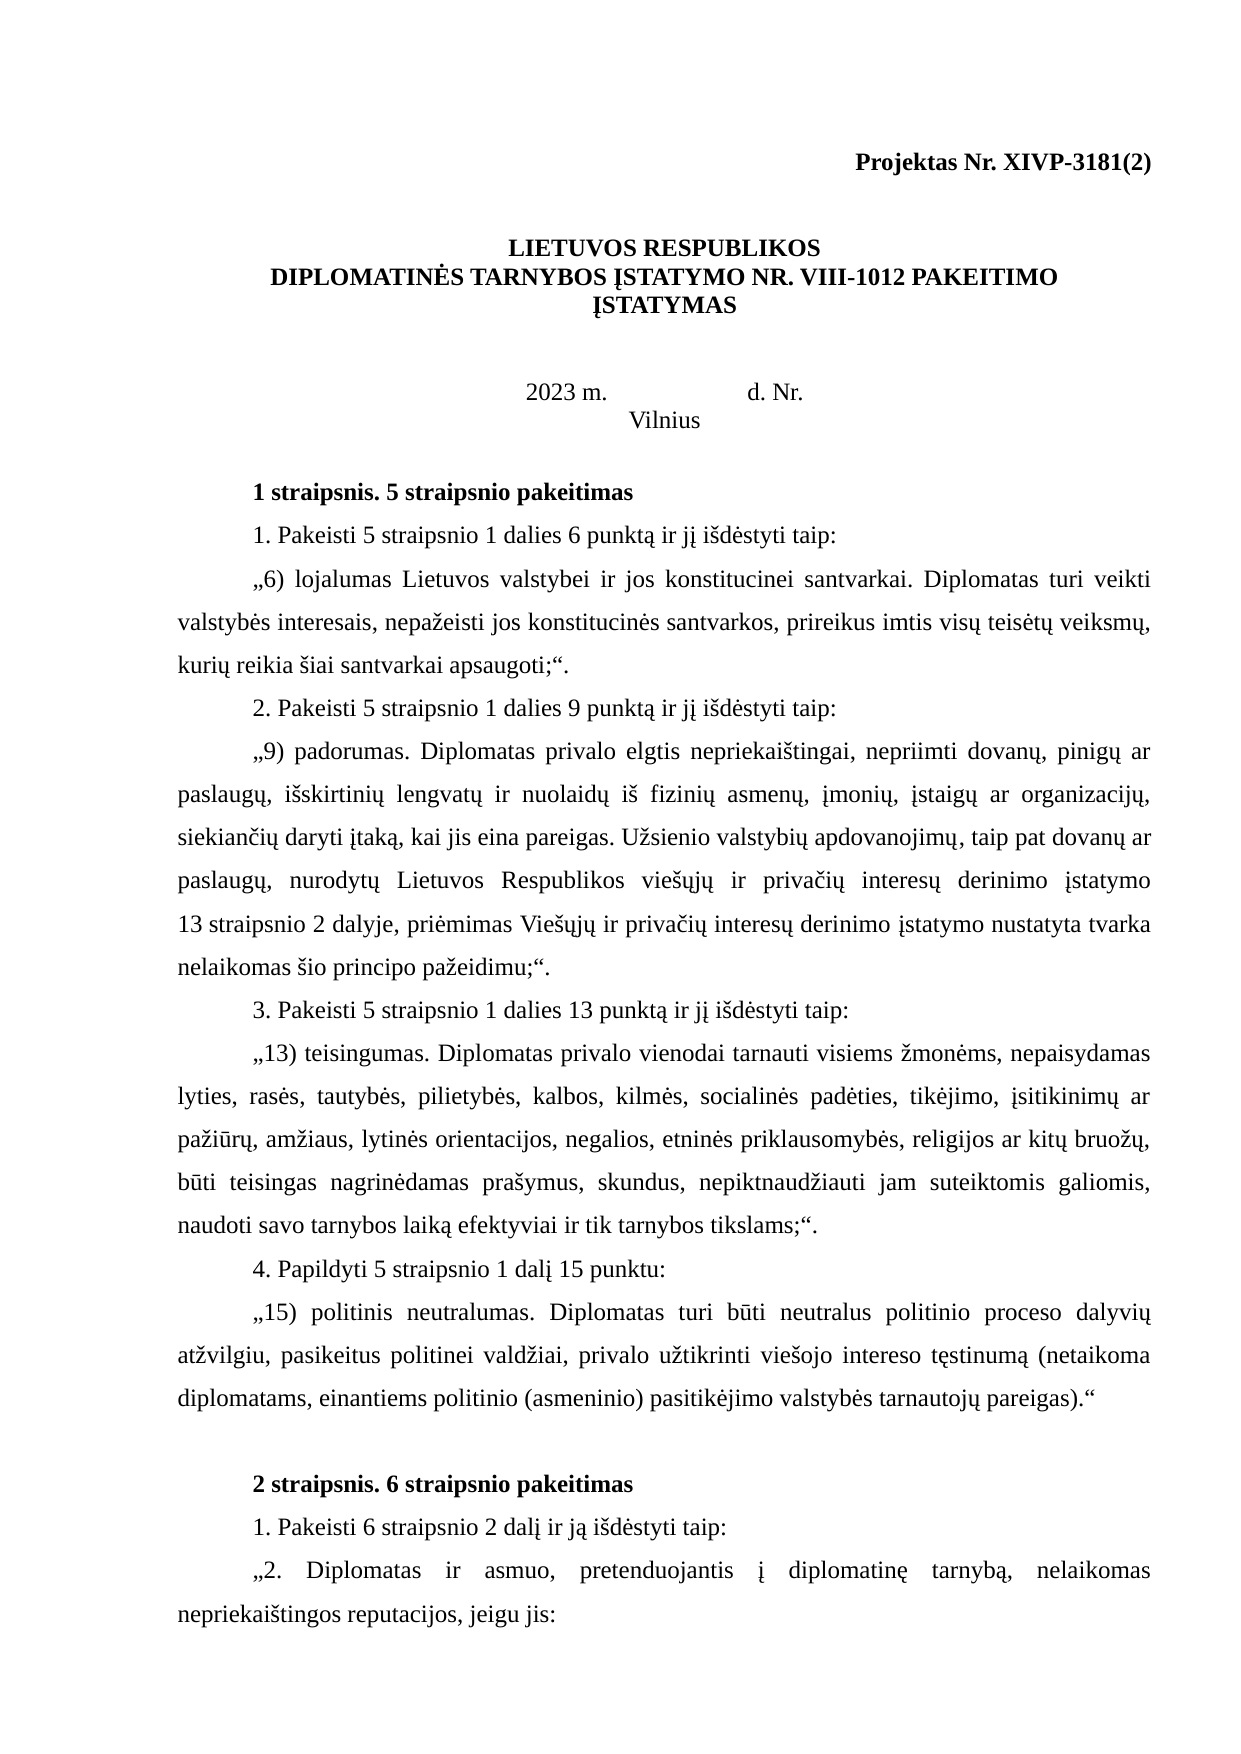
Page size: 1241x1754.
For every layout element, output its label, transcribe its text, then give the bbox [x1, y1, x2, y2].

text 2 straipsnis. 6 straipsnio pakeitimas [177, 1469, 1152, 1498]
text ĮSTATYMAS [177, 291, 1152, 319]
text 1 straipsnis. 5 straipsnio pakeitimas [177, 477, 1152, 506]
text „13) teisingumas. Diplomatas privalo vienodai tarnauti visiems žmonėms, nepaisydamas lyties, rasės, tautybės, pilietybės, kalbos, kilmės, socialinės padėties, tikėjimo, įsitikinimų ar pažiūrų, amžiaus, lytinės orientacijos, negalios, etninės priklausomybės, religijos ar kitų bruožų, būti teisingas nagrinėdamas prašymus, skundus, nepiktnaudžiauti jam suteiktomis galiomis, naudoti savo tarnybos laiką efektyviai ir tik tarnybos tikslams;“. [177, 1038, 1152, 1239]
text „15) politinis neutralumas. Diplomatas turi būti neutralus politinio proceso dalyvių atžvilgiu, pasikeitus politinei valdžiai, privalo užtikrinti viešojo intereso tęstinumą (netaikoma diplomatams, einantiems politinio (asmeninio) pasitikėjimo valstybės tarnautojų pareigas).“ [177, 1297, 1152, 1412]
text „2. Diplomatas ir asmuo, pretenduojantis į diplomatinę tarnybą, nelaikomas nepriekaištingos reputacijos, jeigu jis: [177, 1556, 1152, 1627]
text „9) padorumas. Diplomatas privalo elgtis nepriekaištingai, nepriimti dovanų, pinigų ar paslaugų, išskirtinių lengvatų ir nuolaidų iš fizinių asmenų, įmonių, įstaigų ar organizacijų, siekiančių daryti įtaką, kai jis eina pareigas. Užsienio valstybių apdovanojimų, taip pat dovanų ar paslaugų, nurodytų Lietuvos Respublikos viešųjų ir privačių interesų derinimo įstatymo 13 straipsnio 2 dalyje, priėmimas Viešųjų ir privačių interesų derinimo įstatymo nustatyta tvarka nelaikomas šio principo pažeidimu;“. [177, 736, 1152, 981]
text 4. Papildyti 5 straipsnio 1 dalį 15 punktu: [177, 1254, 1152, 1282]
text LIETUVOS RESPUBLIKOS [177, 233, 1152, 262]
text „6) lojalumas Lietuvos valstybei ir jos konstitucinei santvarkai. Diplomatas turi veikti valstybės interesais, nepažeisti jos konstitucinės santvarkos, prireikus imtis visų teisėtų veiksmų, kurių reikia šiai santvarkai apsaugoti;“. [177, 564, 1152, 679]
text Vilnius [177, 406, 1152, 434]
text 1. Pakeisti 6 straipsnio 2 dalį ir ją išdėstyti taip: [177, 1512, 1152, 1541]
text 3. Pakeisti 5 straipsnio 1 dalies 13 punktą ir jį išdėstyti taip: [177, 995, 1152, 1024]
text 2. Pakeisti 5 straipsnio 1 dalies 9 punktą ir jį išdėstyti taip: [177, 693, 1152, 722]
text DIPLOMATINĖS TARNYBOS ĮSTATYMO NR. VIII-1012 PAKEITIMO [177, 262, 1152, 291]
text 2023 m. d. Nr. [177, 377, 1152, 406]
text 1. Pakeisti 5 straipsnio 1 dalies 6 punktą ir jį išdėstyti taip: [177, 521, 1152, 549]
text Projektas Nr. XIVP-3181(2) [177, 147, 1152, 176]
